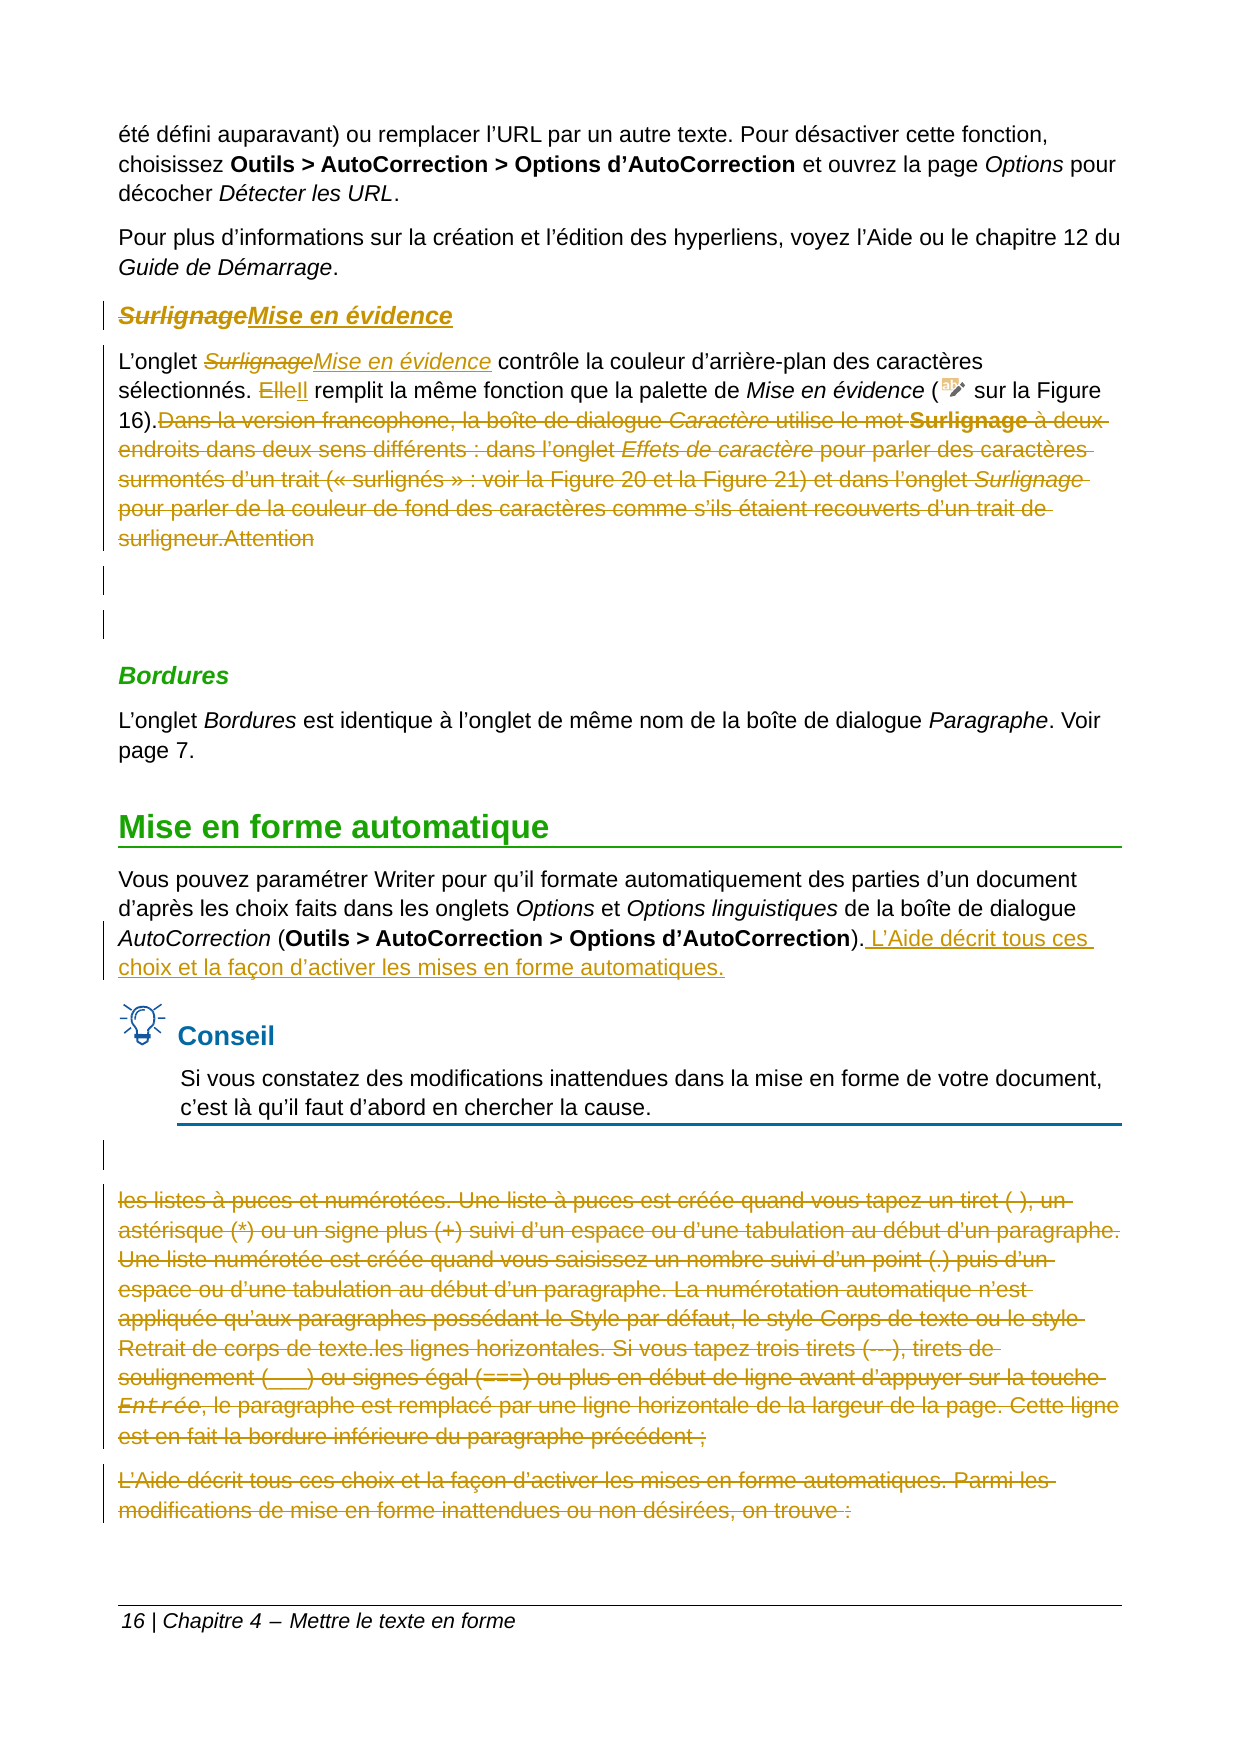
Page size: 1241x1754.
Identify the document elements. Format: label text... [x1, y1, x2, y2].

subtitle Mise en évidence [118, 301, 1122, 330]
picture [938, 374, 968, 404]
text Pour plus d’informations sur la création et l’édition des hyperliens, voyez l’Aide ou le chapitre 12 du Guide de Démarrage. [118, 221, 1122, 280]
text L’onglet Mise en évidence contrôle la couleur d’arrière-plan des caractères sélectionnés. Il remplit la même fonction que la palette de Mise en évidence ( sur la Figure 16). [118, 345, 1122, 551]
text Pour formater automatiquement le document avec les options que vous avez choisies, cliquez sur Outils > AutoCorrection et sélectionnez ou désélectionnez les éléments du sous-menu. [118, 1140, 1122, 1169]
text été défini auparavant) ou remplacer l’URL par un autre texte. Pour désactiver cette fonction, choisissez Outils > AutoCorrection > Options d’AutoCorrection et ouvrez la page Options pour décocher Détecter les URL. [118, 118, 1122, 207]
text Vous pouvez paramétrer Writer pour qu’il formate automatiquement des parties d’un document d’après les choix faits dans les onglets Options et Options linguistiques de la boîte de dialogue AutoCorrection (Outils > AutoCorrection > Options d’AutoCorrection). L’Aide décrit tous ces choix et la façon d’activer les mises en forme automatiques. [118, 862, 1122, 980]
subtitle Mise en forme automatique [118, 807, 1122, 846]
list Conseil [118, 1002, 1122, 1051]
text Si vous constatez des modifications inattendues dans la mise en forme de votre document, c’est là qu’il faut d’abord en chercher la cause. [177, 1059, 1122, 1123]
text L’onglet Bordures est identique à l’onglet de même nom de la boîte de dialogue Paragraphe. Voir page 7. [118, 704, 1122, 763]
subtitle Bordures [118, 660, 1122, 689]
